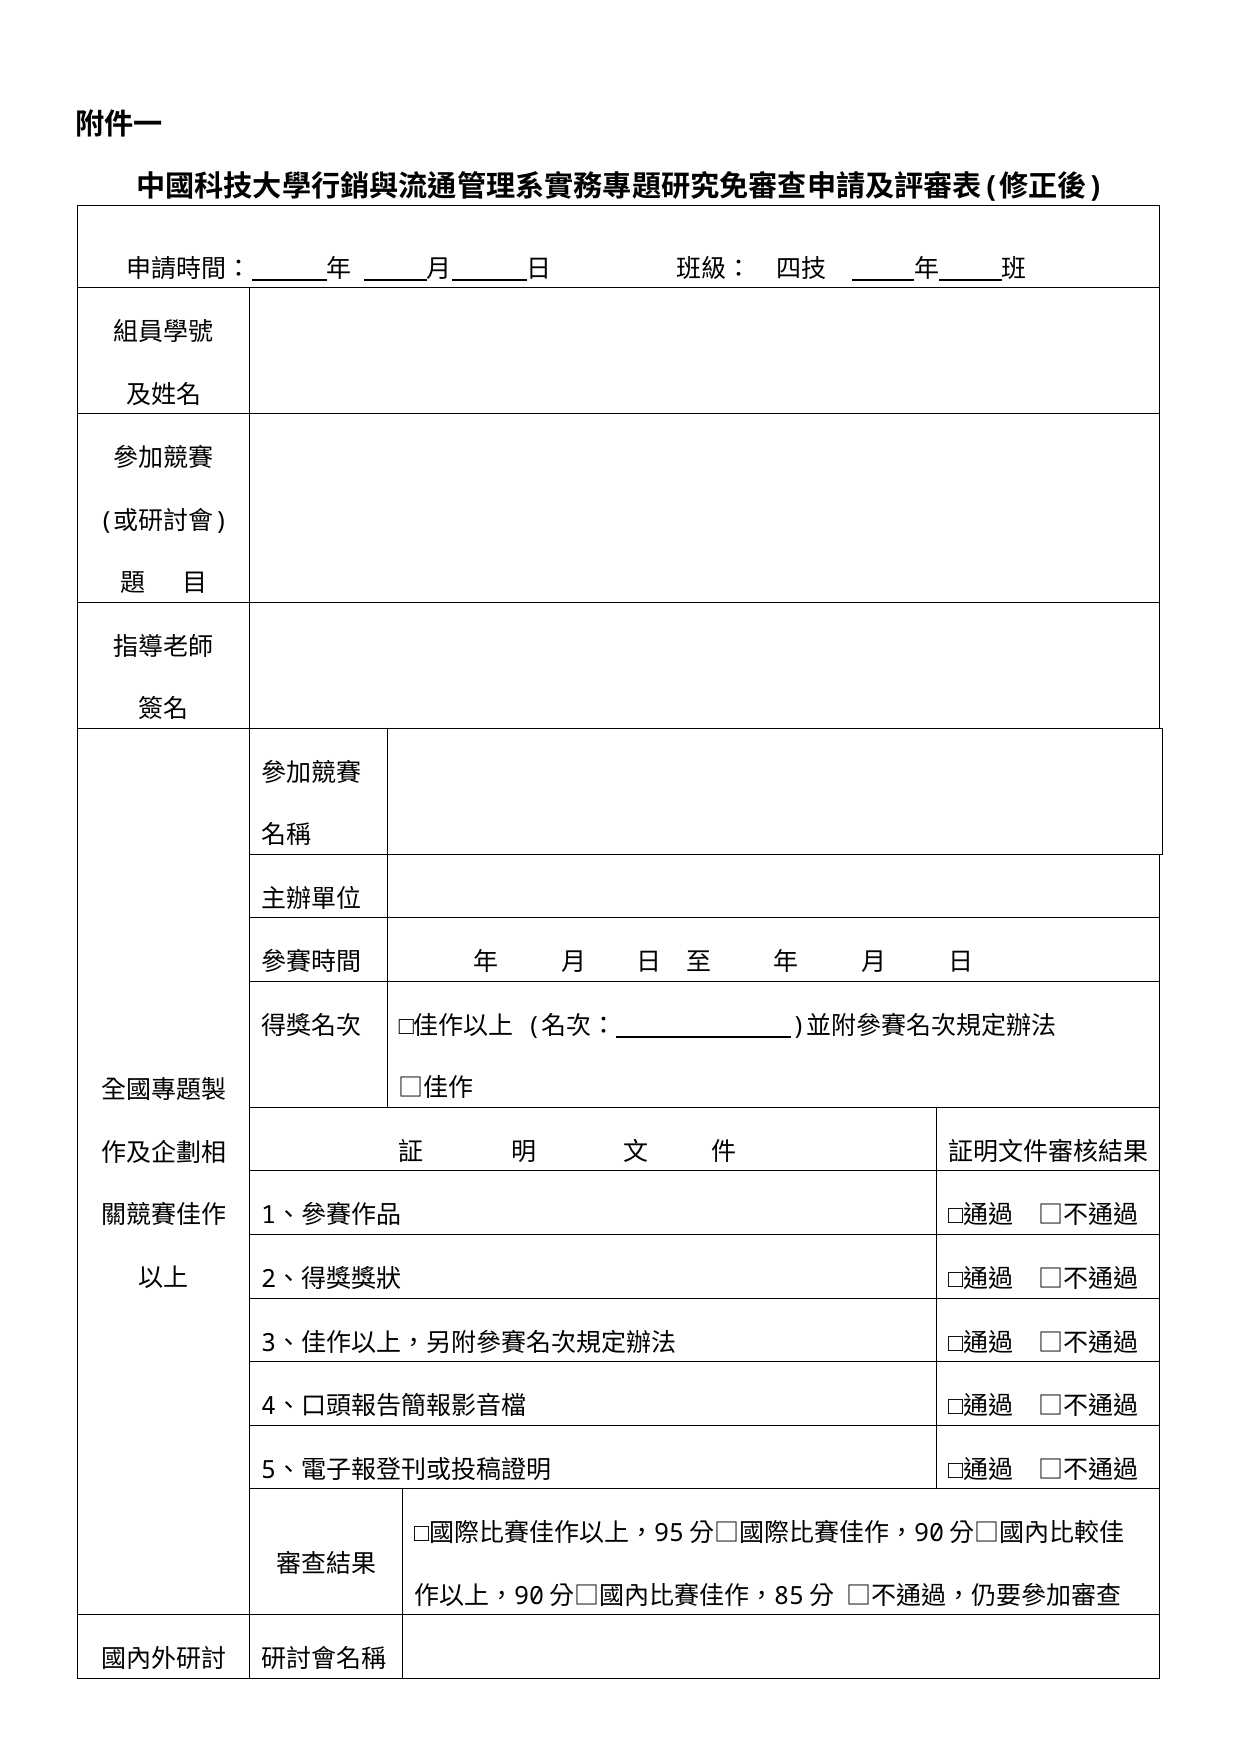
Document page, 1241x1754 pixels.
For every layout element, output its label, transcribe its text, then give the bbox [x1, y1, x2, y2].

table_cell □通過 □不通過 [937, 1426, 1159, 1488]
table_cell [388, 729, 1162, 854]
table_cell 証明文件審核結果 [937, 1108, 1159, 1170]
table_cell □國際比賽佳作以上，95分□國際比賽佳作，90分□國內比較佳作以上，90分□國內比賽佳作，85分 □不通過，仍要參加審查 [403, 1489, 1159, 1614]
table_cell 全國專題製作及企劃相關競賽佳作以上 [78, 729, 249, 1614]
table_cell [250, 414, 1159, 602]
table_cell 2、得獎獎狀 [250, 1235, 936, 1297]
table_cell □佳作以上 (名次： )並附參賽名次規定辦法 □佳作 [388, 982, 1159, 1107]
table_cell 參賽時間 [250, 918, 387, 981]
table_cell □通過 □不通過 [937, 1171, 1159, 1234]
table_cell □通過 □不通過 [937, 1235, 1159, 1297]
table_header 申請時間： 年 月 日 班級： 四技 年 班 [78, 206, 1159, 287]
table_cell 年 月 日 至 年 月 日 [388, 918, 1159, 981]
table_cell 主辦單位 [250, 855, 387, 917]
table_cell 5、電子報登刊或投稿證明 [250, 1426, 936, 1488]
table_cell 參加競賽 (或研討會) 題 目 [78, 414, 249, 602]
table_cell [388, 855, 1159, 917]
table_cell [250, 603, 1159, 728]
table_cell 指導老師 簽名 [78, 603, 249, 728]
text 中國科技大學行銷與流通管理系實務專題研究免審查申請及評審表(修正後) [75, 142, 1165, 205]
table_cell 1、參賽作品 [250, 1171, 936, 1234]
table_cell 國內外研討 [78, 1615, 249, 1678]
table_cell 証 明 文 件 [250, 1108, 936, 1170]
table_cell [403, 1615, 1159, 1678]
table_cell □通過 □不通過 [937, 1362, 1159, 1424]
table_cell □通過 □不通過 [937, 1299, 1159, 1361]
table_cell 3、佳作以上，另附參賽名次規定辦法 [250, 1299, 936, 1361]
table_cell 研討會名稱 [250, 1615, 402, 1678]
text 附件一 [75, 80, 1165, 142]
table_cell 組員學號 及姓名 [78, 288, 249, 413]
table_cell 參加競賽 名稱 [250, 729, 387, 854]
table_cell 審查結果 [250, 1489, 402, 1614]
table_cell 得獎名次 [250, 982, 387, 1107]
table_cell [250, 288, 1159, 413]
table_cell 4、口頭報告簡報影音檔 [250, 1362, 936, 1424]
